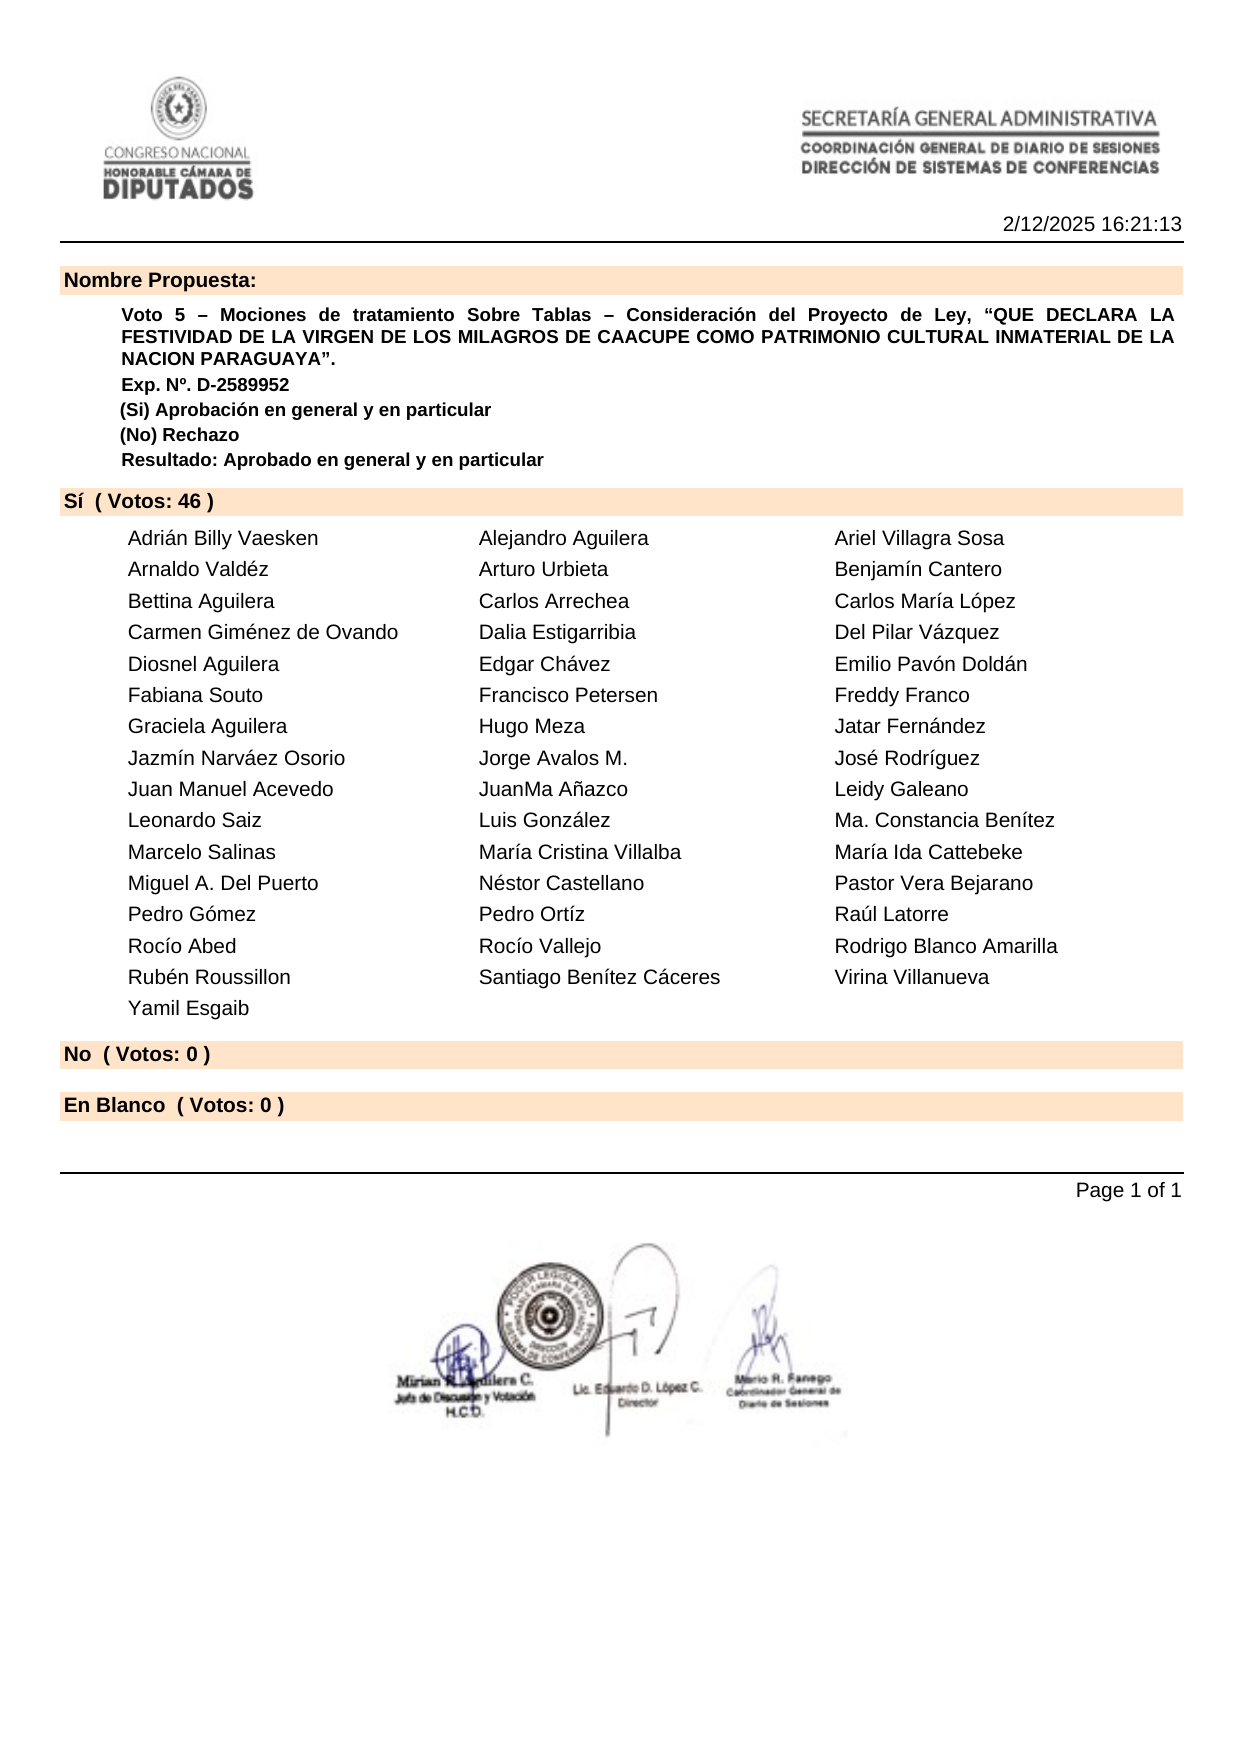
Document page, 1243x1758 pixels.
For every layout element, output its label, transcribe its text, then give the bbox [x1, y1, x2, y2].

table_cell Jatar Fernández [831, 713, 1168, 741]
table_cell [1184, 713, 1189, 741]
table_cell [1184, 1069, 1189, 1092]
table_cell [60, 1121, 1183, 1143]
table_cell Carlos María López [831, 588, 1168, 616]
table_cell [125, 1144, 462, 1172]
table_cell [1184, 964, 1189, 992]
table_header [60, 207, 649, 241]
table_cell [1184, 901, 1189, 929]
table_cell Miguel A. Del Puerto [125, 870, 462, 898]
table_cell Ariel Villagra Sosa [831, 525, 1168, 553]
table_cell No ( Votos: 0 ) [60, 1041, 1183, 1069]
table_cell Freddy Franco [831, 682, 1168, 710]
table_cell [1184, 525, 1189, 553]
table_cell Bettina Aguilera [125, 588, 462, 616]
table_cell [118, 471, 1178, 488]
table_cell Virina Villanueva [831, 964, 1168, 992]
table_header [1184, 207, 1189, 241]
table_cell [1184, 1092, 1189, 1121]
table_cell Pastor Vera Bejarano [831, 870, 1168, 898]
table_cell Jazmín Narváez Osorio [125, 744, 462, 773]
table_cell [60, 245, 1183, 266]
table_cell Hugo Meza [476, 713, 815, 741]
table_cell Yamil Esgaib [125, 995, 462, 1024]
table_cell Rodrigo Blanco Amarilla [831, 933, 1168, 961]
table_cell [1184, 556, 1189, 585]
table_cell [462, 1144, 476, 1172]
table_cell [60, 1144, 124, 1172]
table_cell [1184, 1041, 1189, 1069]
table_cell [1168, 525, 1183, 1041]
table_cell Fabiana Souto [125, 682, 462, 710]
table_cell [125, 1024, 462, 1041]
table_cell [462, 525, 476, 1041]
table_cell [60, 1176, 827, 1211]
table_cell [1184, 1121, 1189, 1143]
table_cell Raúl Latorre [831, 901, 1168, 929]
table_cell María Cristina Villalba [476, 838, 815, 867]
table_cell Luis González [476, 807, 815, 836]
table_cell Pedro Gómez [125, 901, 462, 929]
table_cell Leonardo Saiz [125, 807, 462, 836]
table_cell [1184, 744, 1189, 773]
table_cell [1184, 488, 1189, 516]
table_cell [1184, 266, 1189, 295]
table_cell [1184, 776, 1189, 804]
table_cell [831, 992, 1168, 1041]
table_cell Santiago Benítez Cáceres [476, 964, 815, 992]
table_cell Diosnel Aguilera [125, 650, 462, 679]
table_cell Graciela Aguilera [125, 713, 462, 741]
table_cell [1184, 933, 1189, 961]
table_cell Alejandro Aguilera [476, 525, 815, 553]
table_cell [1178, 301, 1189, 488]
table_cell Del Pilar Vázquez [831, 619, 1168, 647]
table_cell [1184, 1024, 1189, 1041]
table_cell Pedro Ortíz [476, 901, 815, 929]
table_cell Edgar Chávez [476, 650, 815, 679]
table_cell Dalia Estigarribia [476, 619, 815, 647]
table_cell [1184, 682, 1189, 710]
table_cell En Blanco ( Votos: 0 ) [60, 1092, 1183, 1121]
table_cell [815, 525, 831, 1041]
table_cell Néstor Castellano [476, 870, 815, 898]
table_cell Rocío Abed [125, 933, 462, 961]
table_cell Carlos Arrechea [476, 588, 815, 616]
table_cell Benjamín Cantero [831, 556, 1168, 585]
table_cell Rocío Vallejo [476, 933, 815, 961]
table_cell [60, 525, 124, 1041]
table_cell Voto 5 – Mociones de tratamiento Sobre Tablas – Consideración del Proyecto de Ley, “QUE DECLARA LA FESTIVIDAD DE LA VIRGEN DE LOS MILAGROS DE CAACUPE COMO PATRIMONIO CULTURAL INMATERIAL DE LA NACION PARAGUAYA”. Exp. Nº. D-2589952 (Si) Aprobación en general y en particular (No) Rechazo Resultado: Aprobado en general y en particular [118, 301, 1178, 471]
table_cell Adrián Billy Vaesken [125, 525, 462, 553]
table_cell Page 1 of 1 [827, 1176, 1183, 1211]
table_cell [1184, 245, 1189, 266]
table_cell [1184, 588, 1189, 616]
table_cell Nombre Propuesta: [60, 266, 1183, 295]
table_cell [1184, 516, 1189, 525]
table_cell Arturo Urbieta [476, 556, 815, 585]
table_cell Marcelo Salinas [125, 838, 462, 867]
table_cell [1184, 1144, 1189, 1172]
table_cell [476, 1144, 815, 1172]
table_cell Sí ( Votos: 46 ) [60, 488, 1183, 516]
table_cell Carmen Giménez de Ovando [125, 619, 462, 647]
table_cell [1184, 838, 1189, 867]
table_cell [1184, 870, 1189, 898]
table_header 2/12/2025 16:21:13 [649, 207, 1183, 241]
table_cell Leidy Galeano [831, 776, 1168, 804]
table_cell [60, 301, 118, 488]
table_cell [1184, 995, 1189, 1024]
table_cell Ma. Constancia Benítez [831, 807, 1168, 836]
table_cell [831, 1144, 1168, 1172]
table_cell JuanMa Añazco [476, 776, 815, 804]
table_cell [60, 1069, 1183, 1092]
table_cell [1184, 650, 1189, 679]
table_cell María Ida Cattebeke [831, 838, 1168, 867]
table_cell [815, 1144, 831, 1172]
table_cell Rubén Roussillon [125, 964, 462, 992]
table_cell [1184, 807, 1189, 836]
table_cell Emilio Pavón Doldán [831, 650, 1168, 679]
table_cell Juan Manuel Acevedo [125, 776, 462, 804]
table_cell Francisco Petersen [476, 682, 815, 710]
table_cell [60, 516, 1183, 525]
table_cell Jorge Avalos M. [476, 744, 815, 773]
table_cell Arnaldo Valdéz [125, 556, 462, 585]
table_cell [476, 992, 815, 1041]
table_cell [60, 295, 1183, 301]
table_cell [1184, 619, 1189, 647]
table_cell José Rodríguez [831, 744, 1168, 773]
table_cell [1184, 1176, 1189, 1211]
table_cell [1168, 1144, 1183, 1172]
